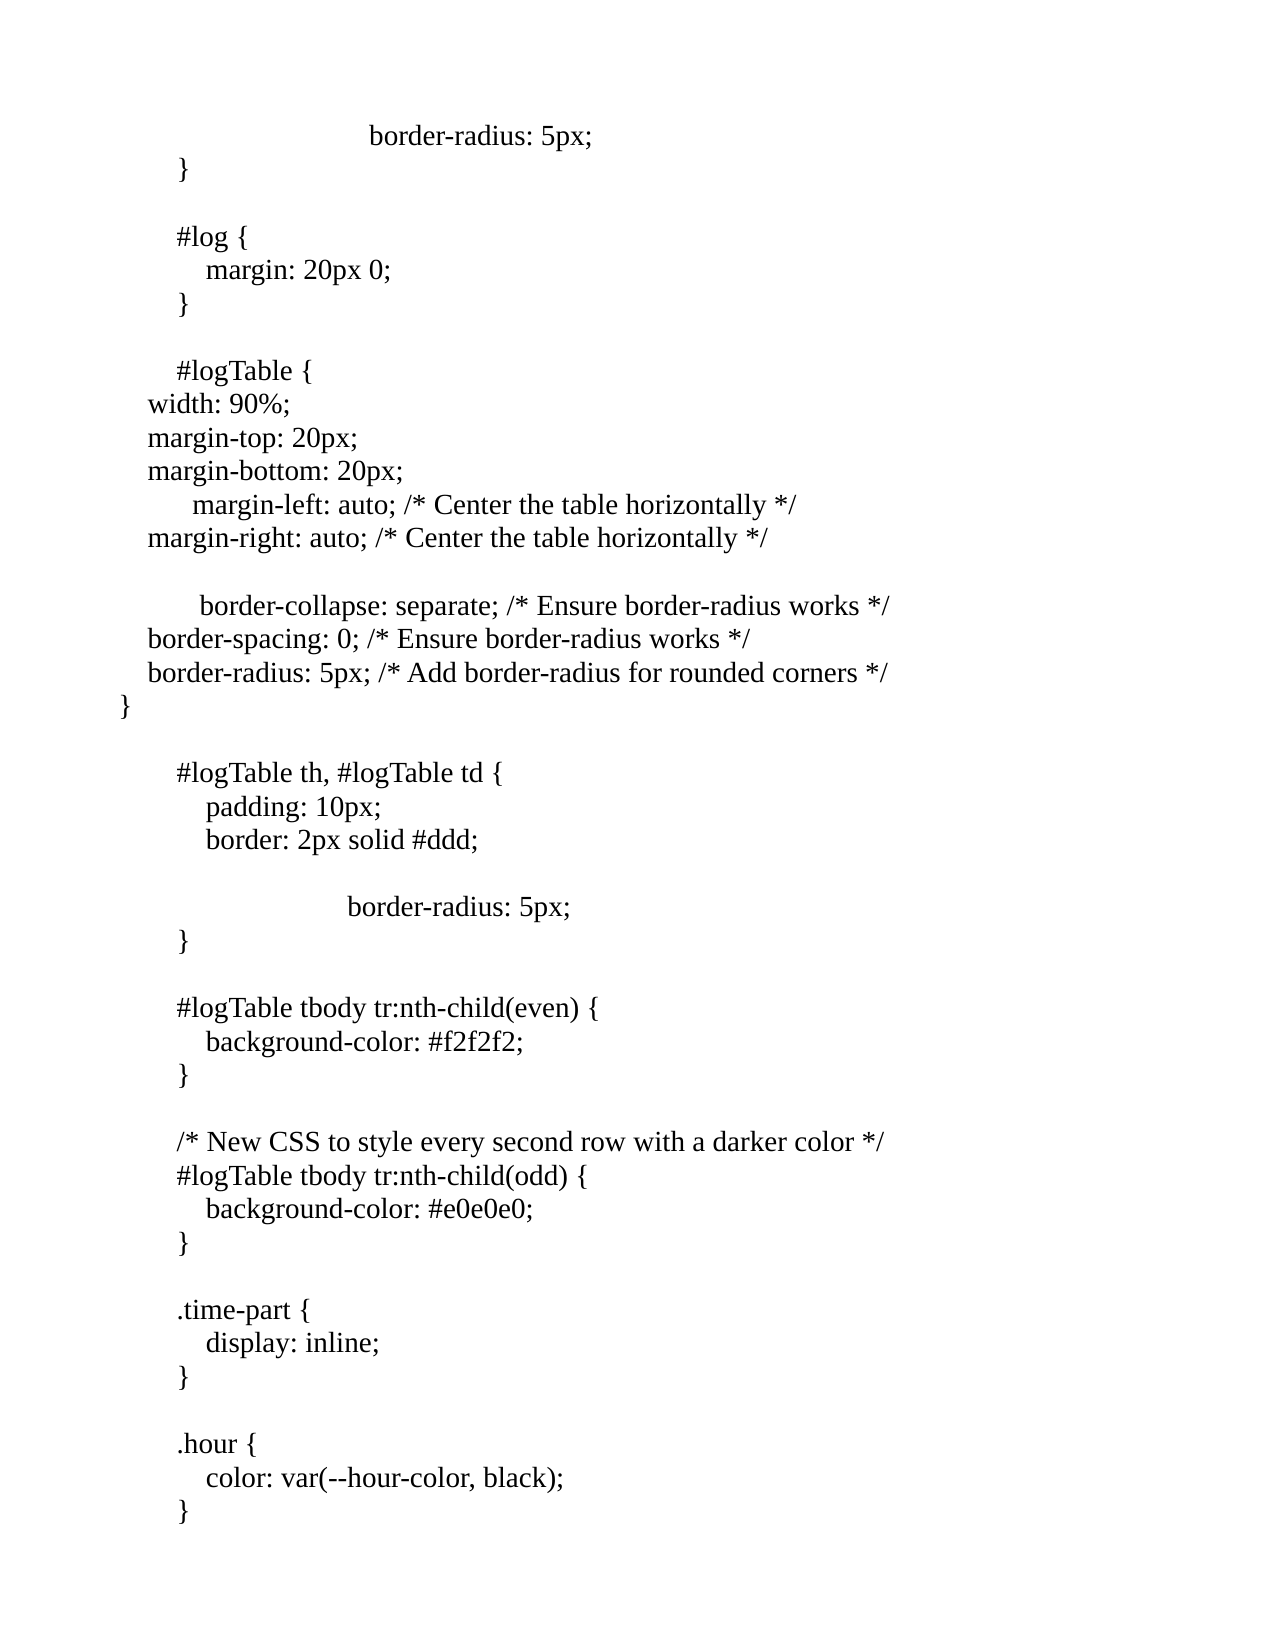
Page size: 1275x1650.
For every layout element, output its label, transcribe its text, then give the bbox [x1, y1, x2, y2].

text border-spacing: 0; /* Ensure border-radius works */ [118, 621, 1157, 655]
text } [118, 1057, 1157, 1091]
text border-radius: 5px; [118, 889, 1157, 923]
text width: 90%; [118, 386, 1157, 420]
text } [118, 1493, 1157, 1527]
text #logTable tbody tr:nth-child(even) { [118, 990, 1157, 1024]
text } [118, 1359, 1157, 1393]
text background-color: #f2f2f2; [118, 1024, 1157, 1057]
text margin: 20px 0; [118, 252, 1157, 286]
text display: inline; [118, 1326, 1157, 1359]
text margin-left: auto; /* Center the table horizontally */ [118, 487, 1157, 521]
text } [118, 286, 1157, 319]
text .hour { [118, 1426, 1157, 1460]
text background-color: #e0e0e0; [118, 1191, 1157, 1225]
text /* New CSS to style every second row with a darker color */ [118, 1124, 1157, 1158]
text color: var(--hour-color, black); [118, 1460, 1157, 1493]
text .time-part { [118, 1292, 1157, 1326]
text } [118, 688, 1157, 722]
text border-radius: 5px; [118, 118, 1157, 152]
text padding: 10px; [118, 789, 1157, 822]
text } [118, 1225, 1157, 1258]
text margin-bottom: 20px; [118, 453, 1157, 487]
text } [118, 152, 1157, 185]
text #logTable tbody tr:nth-child(odd) { [118, 1158, 1157, 1191]
text border-collapse: separate; /* Ensure border-radius works */ [118, 588, 1157, 621]
text margin-top: 20px; [118, 420, 1157, 453]
text border: 2px solid #ddd; [118, 822, 1157, 856]
text #logTable th, #logTable td { [118, 755, 1157, 789]
text #log { [118, 219, 1157, 252]
text } [118, 923, 1157, 957]
text border-radius: 5px; /* Add border-radius for rounded corners */ [118, 655, 1157, 688]
text margin-right: auto; /* Center the table horizontally */ [118, 521, 1157, 554]
text #logTable { [118, 353, 1157, 386]
